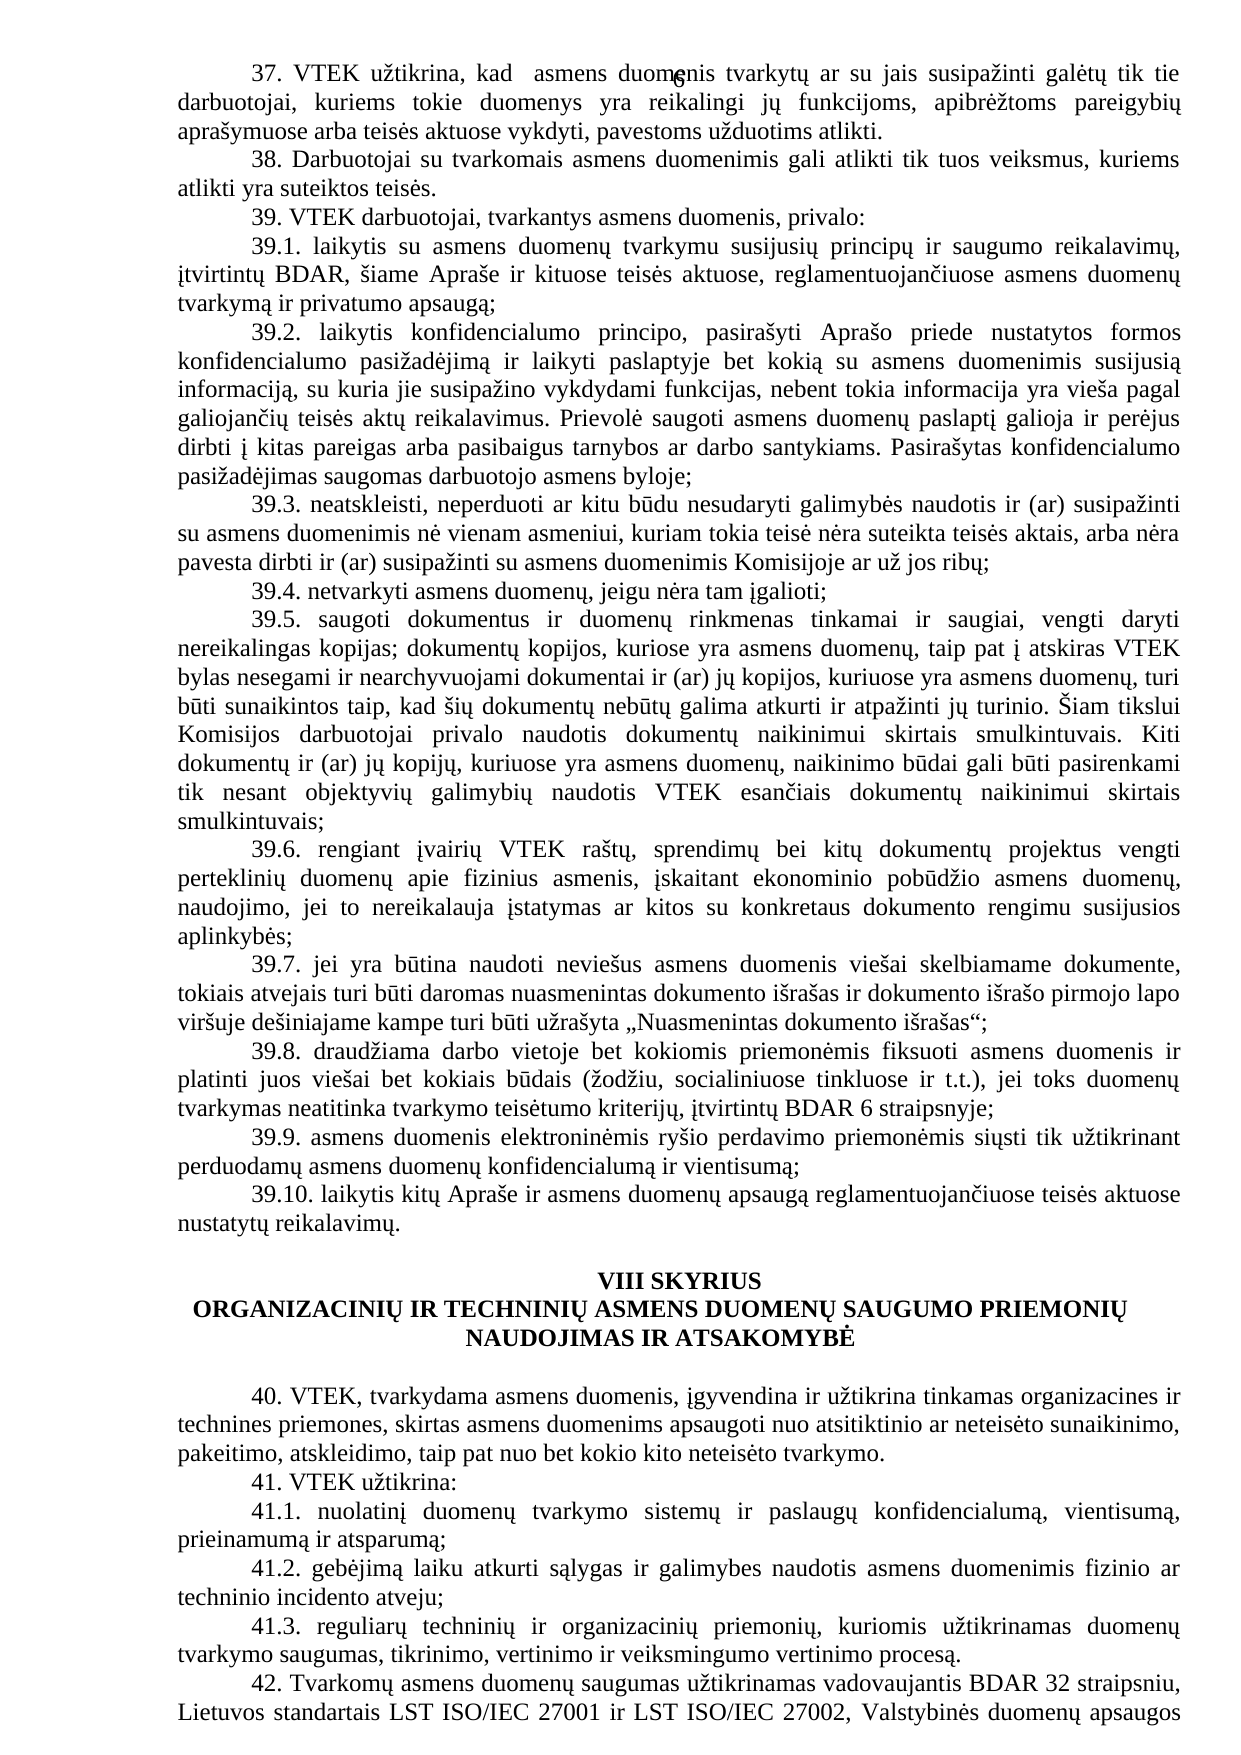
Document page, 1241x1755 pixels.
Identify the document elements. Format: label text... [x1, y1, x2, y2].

text 37. VTEK užtikrina, kad asmens duomenis tvarkytų ar su jais susipažinti galėtų tik tie darbuotojai, kuriems tokie duomenys yra reikalingi jų funkcijoms, apibrėžtoms pareigybių aprašymuose arba teisės aktuose vykdyti, pavestoms užduotims atlikti. [177, 58, 1181, 144]
text 42. Tvarkomų asmens duomenų saugumas užtikrinamas vadovaujantis BDAR 32 straipsniu, Lietuvos standartais LST ISO/IEC 27001 ir LST ISO/IEC 27002, Valstybinės duomenų apsaugos [177, 1668, 1181, 1726]
text ORGANIZACINIŲ IR TECHNINIŲ ASMENS DUOMENŲ SAUGUMO PRIEMONIŲ NAUDOJIMAS IR ATSAKOMYBĖ [177, 1294, 1144, 1352]
text 41.1. nuolatinį duomenų tvarkymo sistemų ir paslaugų konfidencialumą, vientisumą, prieinamumą ir atsparumą; [177, 1496, 1181, 1553]
text 39.1. laikytis su asmens duomenų tvarkymu susijusių principų ir saugumo reikalavimų, įtvirtintų BDAR, šiame Apraše ir kituose teisės aktuose, reglamentuojančiuose asmens duomenų tvarkymą ir privatumo apsaugą; [177, 231, 1181, 317]
text 39.3. neatskleisti, neperduoti ar kitu būdu nesudaryti galimybės naudotis ir (ar) susipažinti su asmens duomenimis nė vienam asmeniui, kuriam tokia teisė nėra suteikta teisės aktais, arba nėra pavesta dirbti ir (ar) susipažinti su asmens duomenimis Komisijoje ar už jos ribų; [177, 489, 1181, 576]
text 41. VTEK užtikrina: [177, 1467, 1181, 1496]
text 39.8. draudžiama darbo vietoje bet kokiomis priemonėmis fiksuoti asmens duomenis ir platinti juos viešai bet kokiais būdais (žodžiu, socialiniuose tinkluose ir t.t.), jei toks duomenų tvarkymas neatitinka tvarkymo teisėtumo kriterijų, įtvirtintų BDAR 6 straipsnyje; [177, 1036, 1181, 1122]
text 39. VTEK darbuotojai, tvarkantys asmens duomenis, privalo: [177, 202, 1181, 231]
text 41.2. gebėjimą laiku atkurti sąlygas ir galimybes naudotis asmens duomenimis fizinio ar techninio incidento atveju; [177, 1553, 1181, 1611]
text 39.6. rengiant įvairių VTEK raštų, sprendimų bei kitų dokumentų projektus vengti perteklinių duomenų apie fizinius asmenis, įskaitant ekonominio pobūdžio asmens duomenų, naudojimo, jei to nereikalauja įstatymas ar kitos su konkretaus dokumento rengimu susijusios aplinkybės; [177, 834, 1181, 949]
text 38. Darbuotojai su tvarkomais asmens duomenimis gali atlikti tik tuos veiksmus, kuriems atlikti yra suteiktos teisės. [177, 144, 1181, 202]
text VIII SKYRIUS [177, 1266, 1181, 1294]
text 39.10. laikytis kitų Apraše ir asmens duomenų apsaugą reglamentuojančiuose teisės aktuose nustatytų reikalavimų. [177, 1179, 1181, 1237]
text 41.3. reguliarų techninių ir organizacinių priemonių, kuriomis užtikrinamas duomenų tvarkymo saugumas, tikrinimo, vertinimo ir veiksmingumo vertinimo procesą. [177, 1611, 1181, 1668]
text 39.7. jei yra būtina naudoti neviešus asmens duomenis viešai skelbiamame dokumente, tokiais atvejais turi būti daromas nuasmenintas dokumento išrašas ir dokumento išrašo pirmojo lapo viršuje dešiniajame kampe turi būti užrašyta „Nuasmenintas dokumento išrašas“; [177, 949, 1181, 1036]
text 40. VTEK, tvarkydama asmens duomenis, įgyvendina ir užtikrina tinkamas organizacines ir technines priemones, skirtas asmens duomenims apsaugoti nuo atsitiktinio ar neteisėto sunaikinimo, pakeitimo, atskleidimo, taip pat nuo bet kokio kito neteisėto tvarkymo. [177, 1381, 1181, 1467]
text 39.5. saugoti dokumentus ir duomenų rinkmenas tinkamai ir saugiai, vengti daryti nereikalingas kopijas; dokumentų kopijos, kuriose yra asmens duomenų, taip pat į atskiras VTEK bylas nesegami ir nearchyvuojami dokumentai ir (ar) jų kopijos, kuriuose yra asmens duomenų, turi būti sunaikintos taip, kad šių dokumentų nebūtų galima atkurti ir atpažinti jų turinio. Šiam tikslui Komisijos darbuotojai privalo naudotis dokumentų naikinimui skirtais smulkintuvais. Kiti dokumentų ir (ar) jų kopijų, kuriuose yra asmens duomenų, naikinimo būdai gali būti pasirenkami tik nesant objektyvių galimybių naudotis VTEK esančiais dokumentų naikinimui skirtais smulkintuvais; [177, 604, 1181, 834]
text 39.4. netvarkyti asmens duomenų, jeigu nėra tam įgalioti; [177, 576, 1181, 604]
text 39.9. asmens duomenis elektroninėmis ryšio perdavimo priemonėmis siųsti tik užtikrinant perduodamų asmens duomenų konfidencialumą ir vientisumą; [177, 1122, 1181, 1179]
text 39.2. laikytis konfidencialumo principo, pasirašyti Aprašo priede nustatytos formos konfidencialumo pasižadėjimą ir laikyti paslaptyje bet kokią su asmens duomenimis susijusią informaciją, su kuria jie susipažino vykdydami funkcijas, nebent tokia informacija yra vieša pagal galiojančių teisės aktų reikalavimus. Prievolė saugoti asmens duomenų paslaptį galioja ir perėjus dirbti į kitas pareigas arba pasibaigus tarnybos ar darbo santykiams. Pasirašytas konfidencialumo pasižadėjimas saugomas darbuotojo asmens byloje; [177, 317, 1181, 489]
